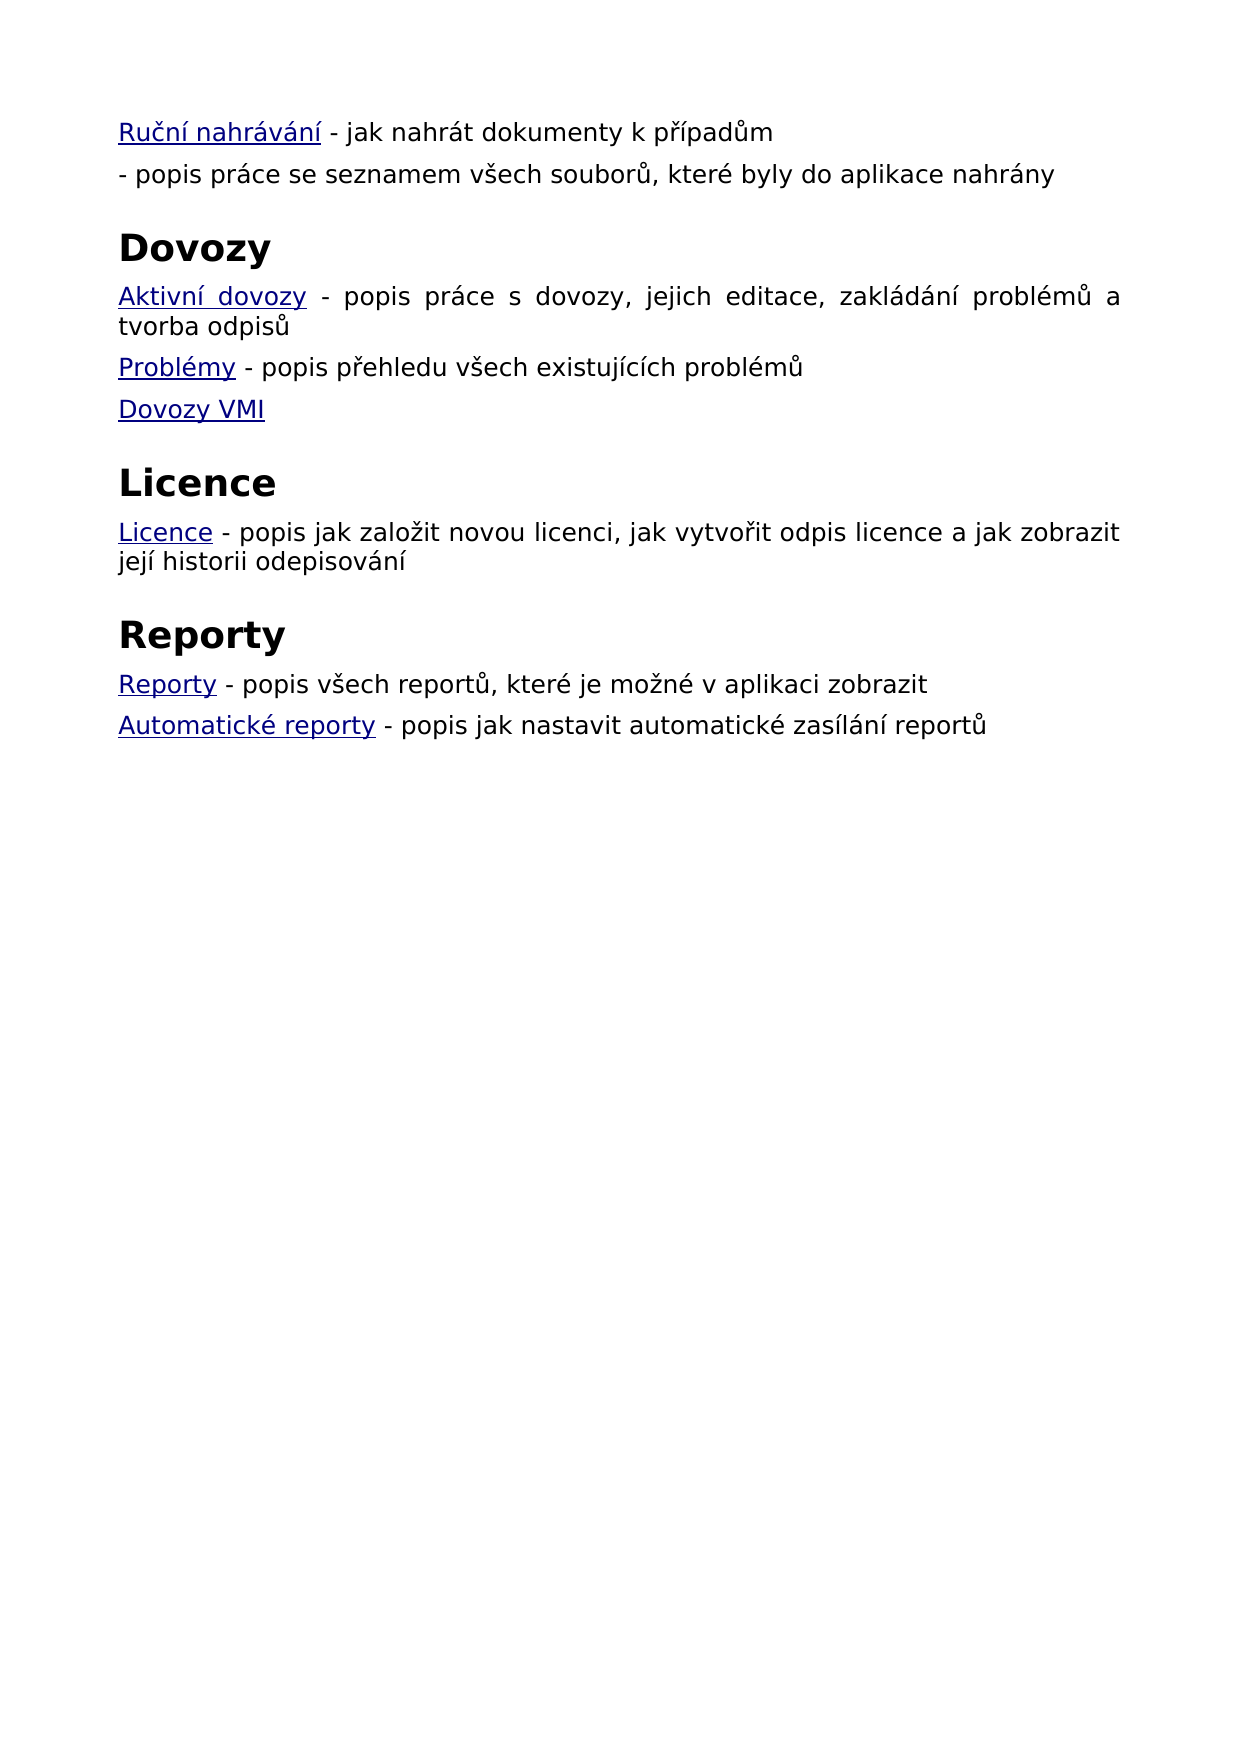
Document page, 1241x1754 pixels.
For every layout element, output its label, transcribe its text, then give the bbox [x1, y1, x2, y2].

text - popis práce se seznamem všech souborů, které byly do aplikace nahrány [118, 160, 1122, 189]
subtitle Licence [118, 462, 1122, 505]
subtitle Reporty [118, 614, 1122, 657]
text Reporty - popis všech reportů, které je možné v aplikaci zobrazit [118, 670, 1122, 699]
text Licence - popis jak založit novou licenci, jak vytvořit odpis licence a jak zobrazit její historii odepisování [118, 518, 1122, 576]
subtitle Dovozy [118, 226, 1122, 270]
text Problémy - popis přehledu všech existujících problémů [118, 353, 1122, 383]
text Automatické reporty - popis jak nastavit automatické zasílání reportů [118, 712, 1122, 741]
text Ruční nahrávání - jak nahrát dokumenty k případům [118, 118, 1122, 147]
text Dovozy VMI [118, 395, 1122, 424]
text Aktivní dovozy - popis práce s dovozy, jejich editace, zakládání problémů a tvorba odpisů [118, 283, 1122, 341]
